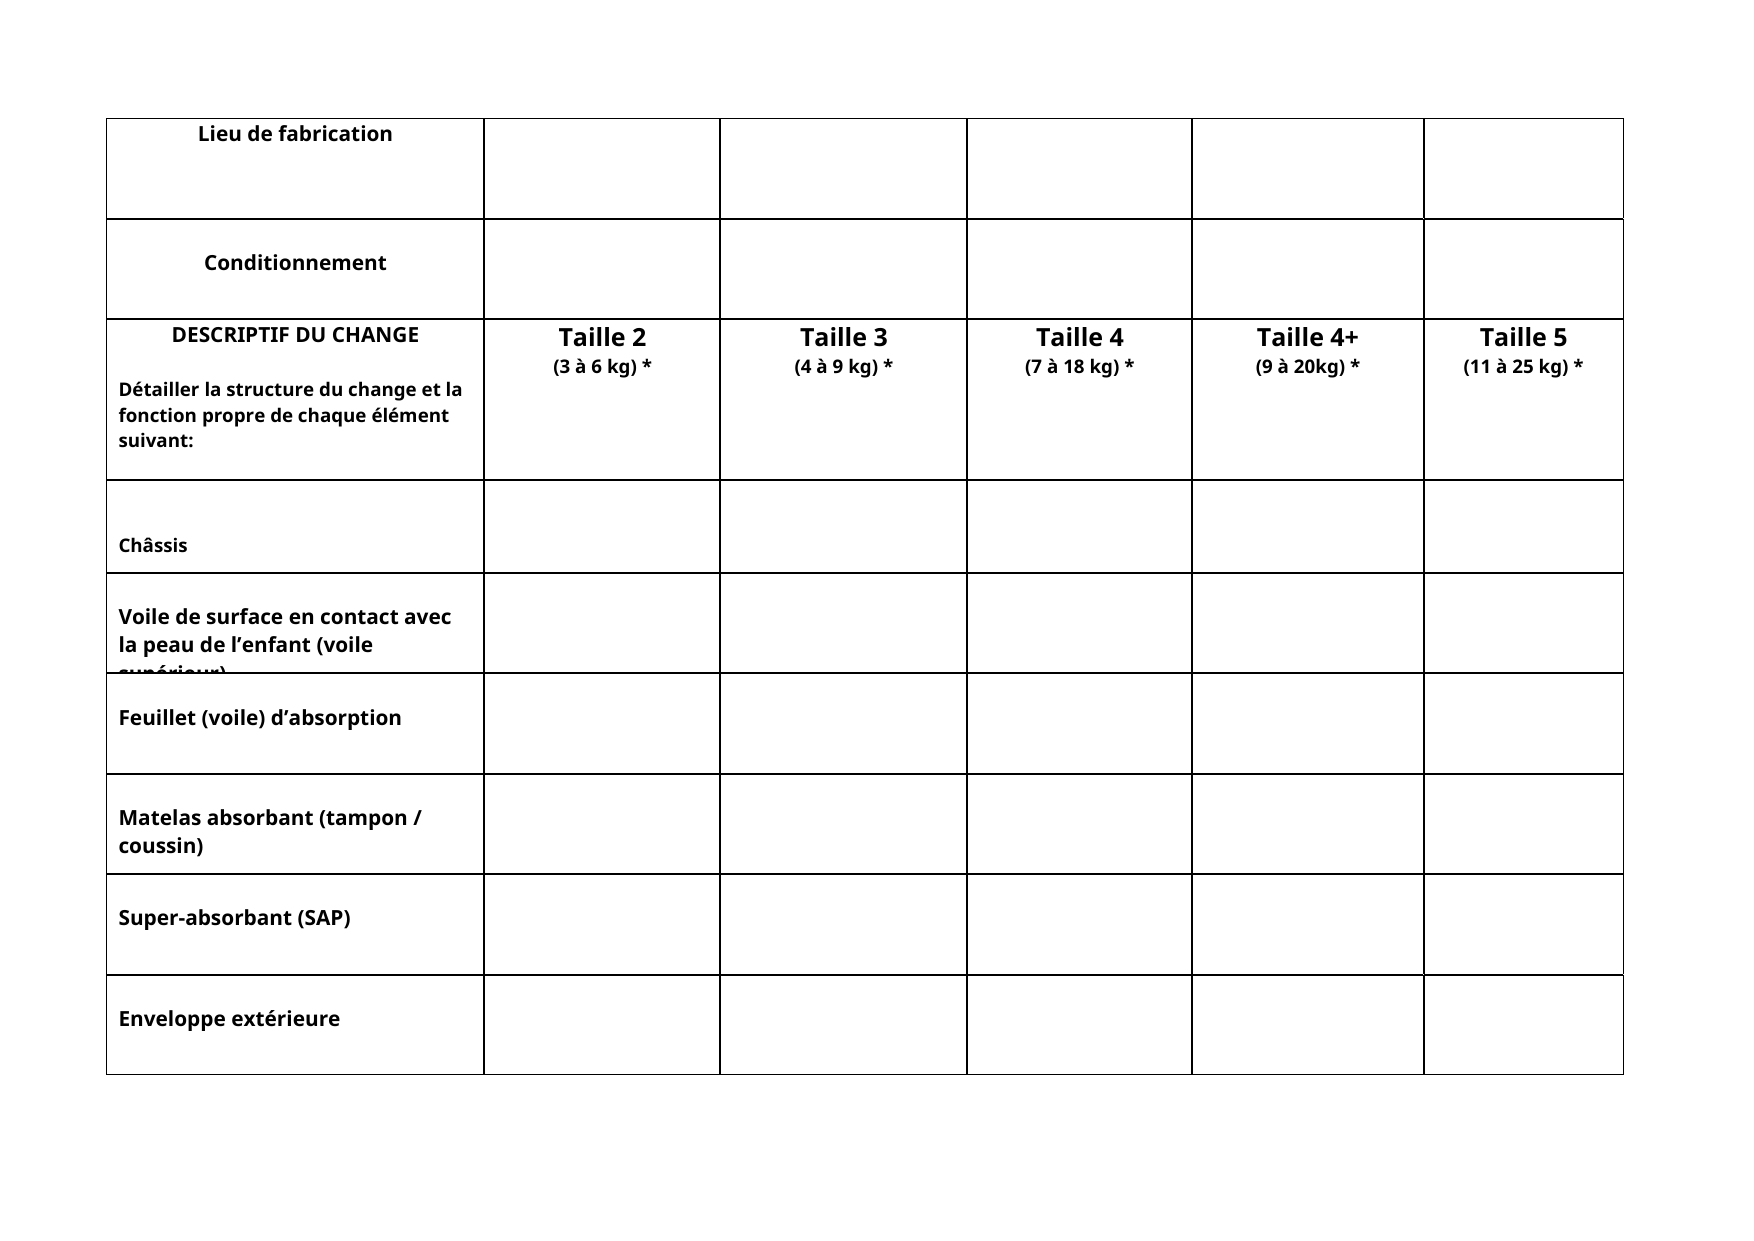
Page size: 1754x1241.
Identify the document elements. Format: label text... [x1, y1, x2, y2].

table_cell [968, 220, 1191, 318]
table_cell DESCRIPTIF DU CHANGE Détailler la structure du change et la fonction propre de chaque élément suivant: [107, 320, 483, 479]
table_cell Conditionnement [107, 220, 483, 318]
table_cell Taille 4+ (9 à 20kg) * [1193, 320, 1423, 479]
table_cell [721, 674, 966, 773]
table_cell [1425, 220, 1623, 318]
table_cell [721, 976, 966, 1074]
table_cell [1425, 119, 1623, 218]
table_cell [968, 674, 1191, 773]
table_cell [485, 574, 719, 672]
table_cell Voile de surface en contact avec la peau de l’enfant (voile supérieur) [107, 574, 483, 672]
table_cell Taille 3 (4 à 9 kg) * [721, 320, 966, 479]
table_cell [1193, 976, 1423, 1074]
table_cell [485, 976, 719, 1074]
table_cell Taille 5 (11 à 25 kg) * [1425, 320, 1623, 479]
table_cell Lieu de fabrication [107, 119, 483, 218]
table_cell [1193, 875, 1423, 974]
table_cell [485, 119, 719, 218]
table_cell [1193, 481, 1423, 572]
table_cell [1193, 775, 1423, 873]
table_cell [721, 220, 966, 318]
table_cell [968, 574, 1191, 672]
table_cell [1193, 674, 1423, 773]
table_cell [485, 875, 719, 974]
table_cell Châssis [107, 481, 483, 572]
table_cell [1425, 574, 1623, 672]
table_cell Enveloppe extérieure [107, 976, 483, 1074]
table_cell [721, 119, 966, 218]
table_cell [968, 481, 1191, 572]
table_cell [721, 875, 966, 974]
table_cell [485, 775, 719, 873]
table_cell Matelas absorbant (tampon / coussin) [107, 775, 483, 873]
table_cell [968, 775, 1191, 873]
table_cell [968, 119, 1191, 218]
table_cell [1425, 976, 1623, 1074]
table_cell [721, 574, 966, 672]
table_cell [1425, 481, 1623, 572]
table_cell [721, 481, 966, 572]
table_cell [968, 976, 1191, 1074]
table_cell [968, 875, 1191, 974]
table_cell Taille 4 (7 à 18 kg) * [968, 320, 1191, 479]
table_cell [1193, 574, 1423, 672]
table_cell Super-absorbant (SAP) [107, 875, 483, 974]
table_cell [1193, 220, 1423, 318]
table_cell [485, 481, 719, 572]
table_cell [721, 775, 966, 873]
table_cell [485, 674, 719, 773]
table_cell Taille 2 (3 à 6 kg) * [485, 320, 719, 479]
table_cell [1193, 119, 1423, 218]
table_cell [1425, 775, 1623, 873]
table_cell [1425, 875, 1623, 974]
table_cell Feuillet (voile) d’absorption [107, 674, 483, 773]
table_cell [485, 220, 719, 318]
table_cell [1425, 674, 1623, 773]
